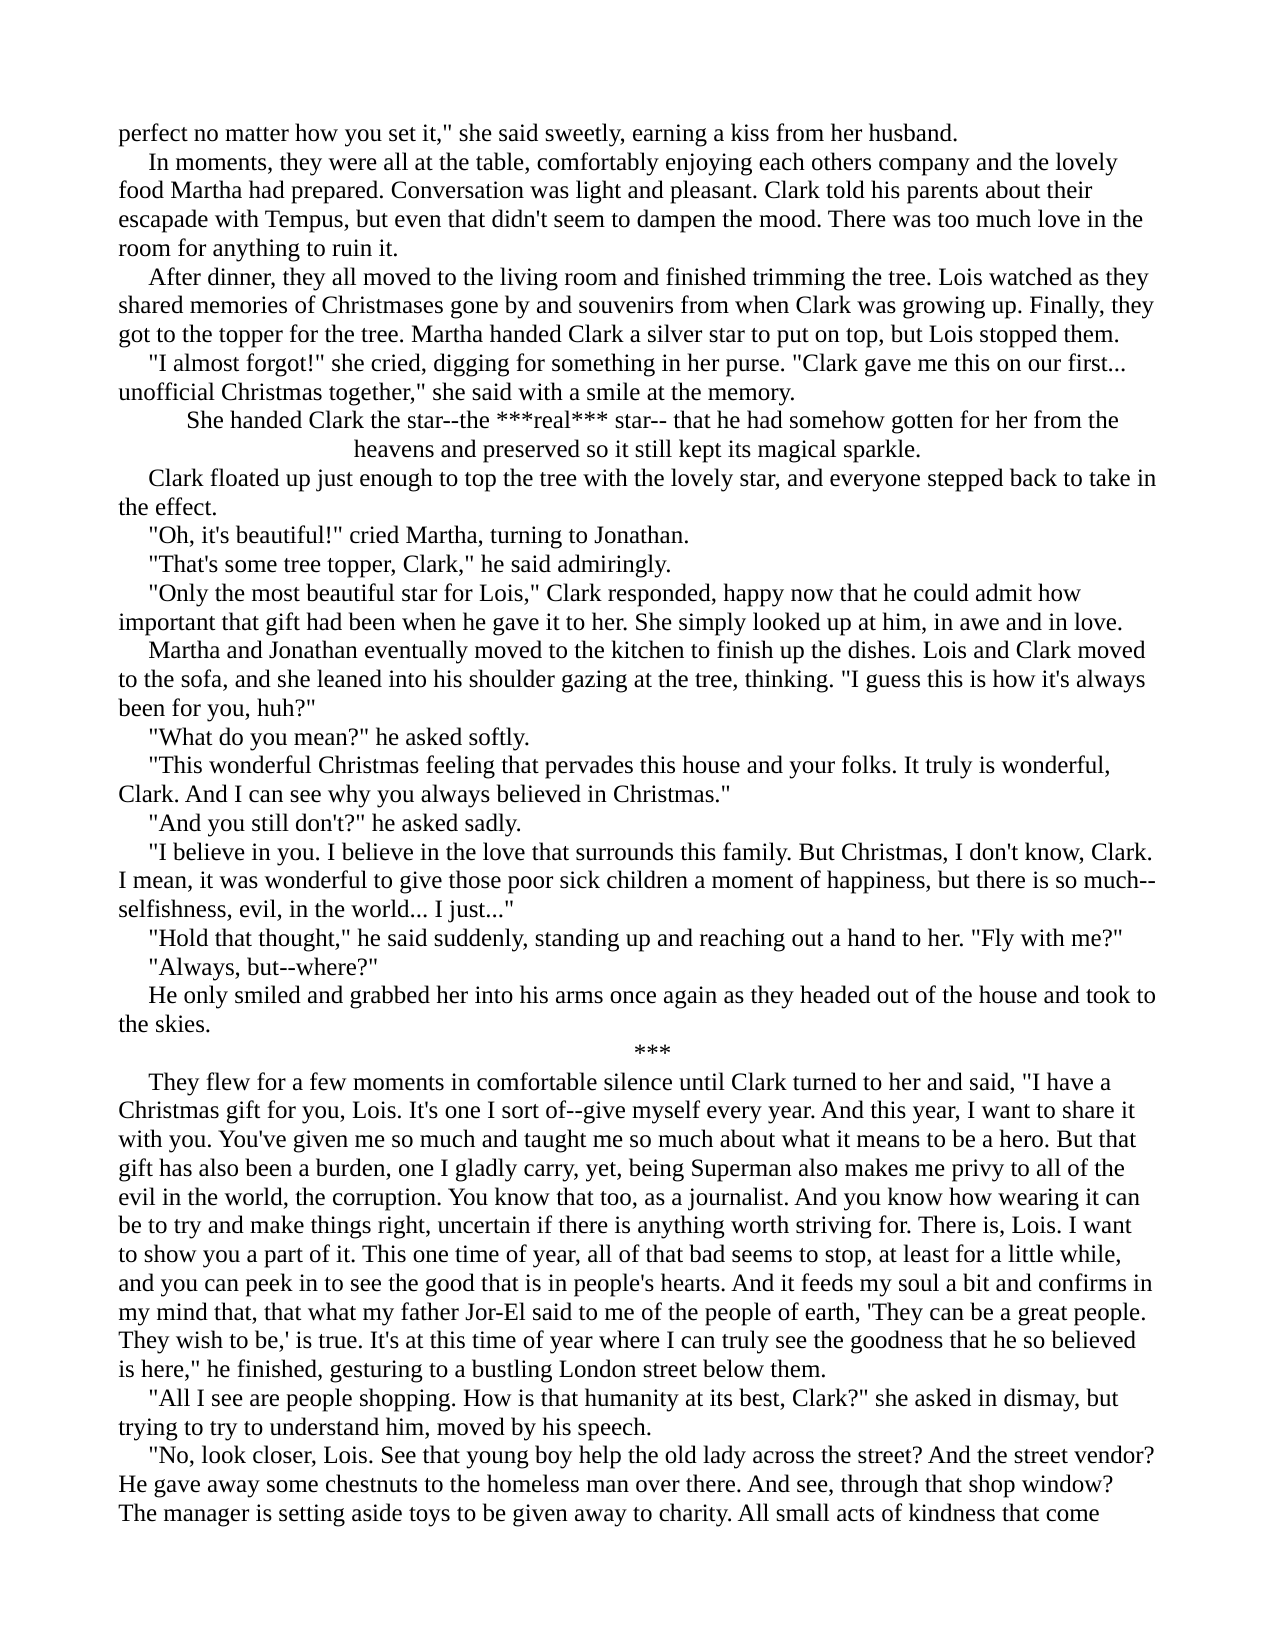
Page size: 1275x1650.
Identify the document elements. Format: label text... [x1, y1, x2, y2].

text Martha and Jonathan eventually moved to the kitchen to finish up the dishes. Lois and Clark moved to the sofa, and she leaned into his shoulder gazing at the tree, thinking. "I guess this is how it's always been for you, huh?" [118, 636, 1157, 722]
text "All I see are people shopping. How is that humanity at its best, Clark?" she asked in dismay, but trying to try to understand him, moved by his speech. [118, 1383, 1157, 1441]
text In moments, they were all at the table, comfortably enjoying each others company and the lovely food Martha had prepared. Conversation was light and pleasant. Clark told his parents about their escapade with Tempus, but even that didn't seem to dampen the mood. There was too much love in the room for anything to ruin it. [118, 147, 1157, 262]
text "Always, but--where?" [118, 952, 1157, 981]
text They flew for a few moments in comfortable silence until Clark turned to her and said, "I have a Christmas gift for you, Lois. It's one I sort of--give myself every year. And this year, I want to share it with you. You've given me so much and taught me so much about what it means to be a hero. But that gift has also been a burden, one I gladly carry, yet, being Superman also makes me privy to all of the evil in the world, the corruption. You know that too, as a journalist. And you know how wearing it can be to try and make things right, uncertain if there is anything worth striving for. There is, Lois. I want to show you a part of it. This one time of year, all of that bad seems to stop, at least for a little while, and you can peek in to see the good that is in people's hearts. And it feeds my soul a bit and confirms in my mind that, that what my father Jor-El said to me of the people of earth, 'They can be a great people. They wish to be,' is true. It's at this time of year where I can truly see the goodness that he so believed is here," he finished, gesturing to a bustling London street below them. [118, 1067, 1157, 1383]
text "I believe in you. I believe in the love that surrounds this family. But Christmas, I don't know, Clark. I mean, it was wonderful to give those poor sick children a moment of happiness, but there is so much--selfishness, evil, in the world... I just..." [118, 837, 1157, 923]
text "And you still don't?" he asked sadly. [118, 808, 1157, 837]
text "Only the most beautiful star for Lois," Clark responded, happy now that he could admit how important that gift had been when he gave it to her. She simply looked up at him, in awe and in love. [118, 578, 1157, 636]
text Clark floated up just enough to top the tree with the lovely star, and everyone stepped back to take in the effect. [118, 463, 1157, 521]
text perfect no matter how you set it," she said sweetly, earning a kiss from her husband. [118, 118, 1157, 147]
text "This wonderful Christmas feeling that pervades this house and your folks. It truly is wonderful, Clark. And I can see why you always believed in Christmas." [118, 751, 1157, 808]
text After dinner, they all moved to the living room and finished trimming the tree. Lois watched as they shared memories of Christmases gone by and souvenirs from when Clark was growing up. Finally, they got to the topper for the tree. Martha handed Clark a silver star to put on top, but Lois stopped them. [118, 262, 1157, 348]
text "Hold that thought," he said suddenly, standing up and reaching out a hand to her. "Fly with me?" [118, 923, 1157, 952]
text "What do you mean?" he asked softly. [118, 722, 1157, 751]
text "I almost forgot!" she cried, digging for something in her purse. "Clark gave me this on our first... unofficial Christmas together," she said with a smile at the memory. [118, 348, 1157, 406]
text "That's some tree topper, Clark," he said admiringly. [118, 549, 1157, 578]
text She handed Clark the star--the ***real*** star-- that he had somehow gotten for her from the heavens and preserved so it still kept its magical sparkle. [118, 406, 1157, 463]
text *** [118, 1038, 1157, 1067]
text "Oh, it's beautiful!" cried Martha, turning to Jonathan. [118, 521, 1157, 549]
text "No, look closer, Lois. See that young boy help the old lady across the street? And the street vendor? He gave away some chestnuts to the homeless man over there. And see, through that shop window? The manager is setting aside toys to be given away to charity. All small acts of kindness that come [118, 1441, 1157, 1527]
text He only smiled and grabbed her into his arms once again as they headed out of the house and took to the skies. [118, 981, 1157, 1038]
